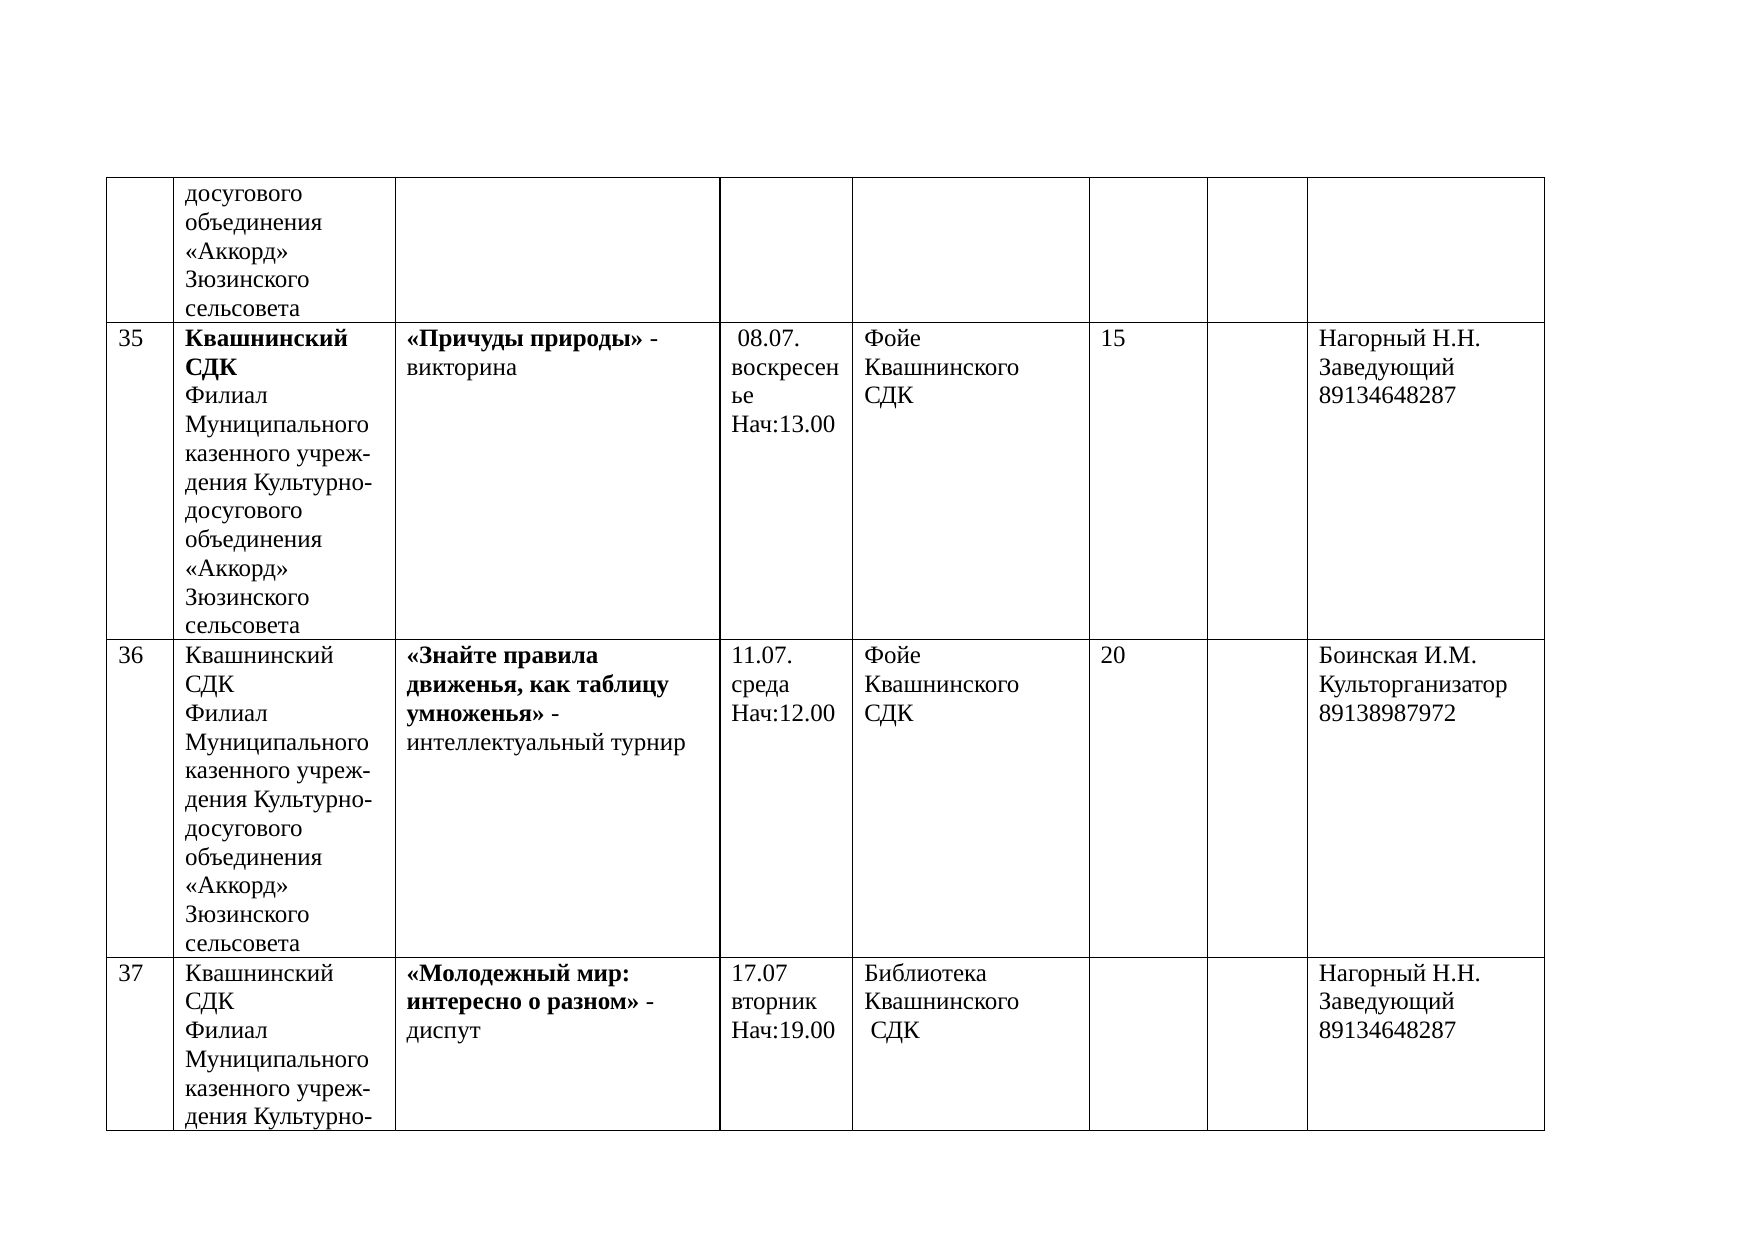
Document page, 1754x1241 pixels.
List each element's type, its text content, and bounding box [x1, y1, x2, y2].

table_cell [1208, 640, 1307, 957]
table_cell 17.07 вторник Нач:19.00 [721, 958, 852, 1130]
table_cell [1090, 958, 1207, 1130]
table_cell [1208, 178, 1307, 322]
table_cell 15 [1090, 323, 1207, 639]
table_cell Фойе Квашнинского СДК [853, 323, 1089, 639]
table_cell Фойе Квашнинского СДК [853, 640, 1089, 957]
table_cell «Причуды природы» - викторина [396, 323, 719, 639]
table_cell 11.07. среда Нач:12.00 [721, 640, 852, 957]
table_cell Квашнинский СДК Филиал Муниципального казенного учреж- дения Культурно-досугового объединения «Аккорд» Зюзинского сельсовета [174, 640, 395, 957]
table_cell 20 [1090, 640, 1207, 957]
table_cell Квашнинский СДК Филиал Муниципального казенного учреж- дения Культурно-досугового объединения «Аккорд» Зюзинского сельсовета [174, 323, 395, 639]
table_cell 08.07. воскресенье Нач:13.00 [721, 323, 852, 639]
table_cell [1208, 323, 1307, 639]
table_cell 37 [107, 958, 173, 1130]
table_cell [396, 178, 719, 322]
table_cell [1308, 178, 1544, 322]
table_cell Нагорный Н.Н. Заведующий 89134648287 [1308, 958, 1544, 1130]
table_cell [721, 178, 852, 322]
table_cell «Знайте правила движенья, как таблицу умноженья» - интеллектуальный турнир [396, 640, 719, 957]
table_cell [107, 178, 173, 322]
table_cell Квашнинский СДК Филиал Муниципального казенного учреж- дения Культурно- [174, 958, 395, 1130]
table_cell 35 [107, 323, 173, 639]
table_cell Нагорный Н.Н. Заведующий 89134648287 [1308, 323, 1544, 639]
table_cell [853, 178, 1089, 322]
table_cell [1090, 178, 1207, 322]
table_cell 36 [107, 640, 173, 957]
table_cell Библиотека Квашнинского СДК [853, 958, 1089, 1130]
table_cell досугового объединения «Аккорд» Зюзинского сельсовета [174, 178, 395, 322]
table_cell Боинская И.М. Культорганизатор 89138987972 [1308, 640, 1544, 957]
table_cell [1208, 958, 1307, 1130]
table_cell «Молодежный мир: интересно о разном» - диспут [396, 958, 719, 1130]
